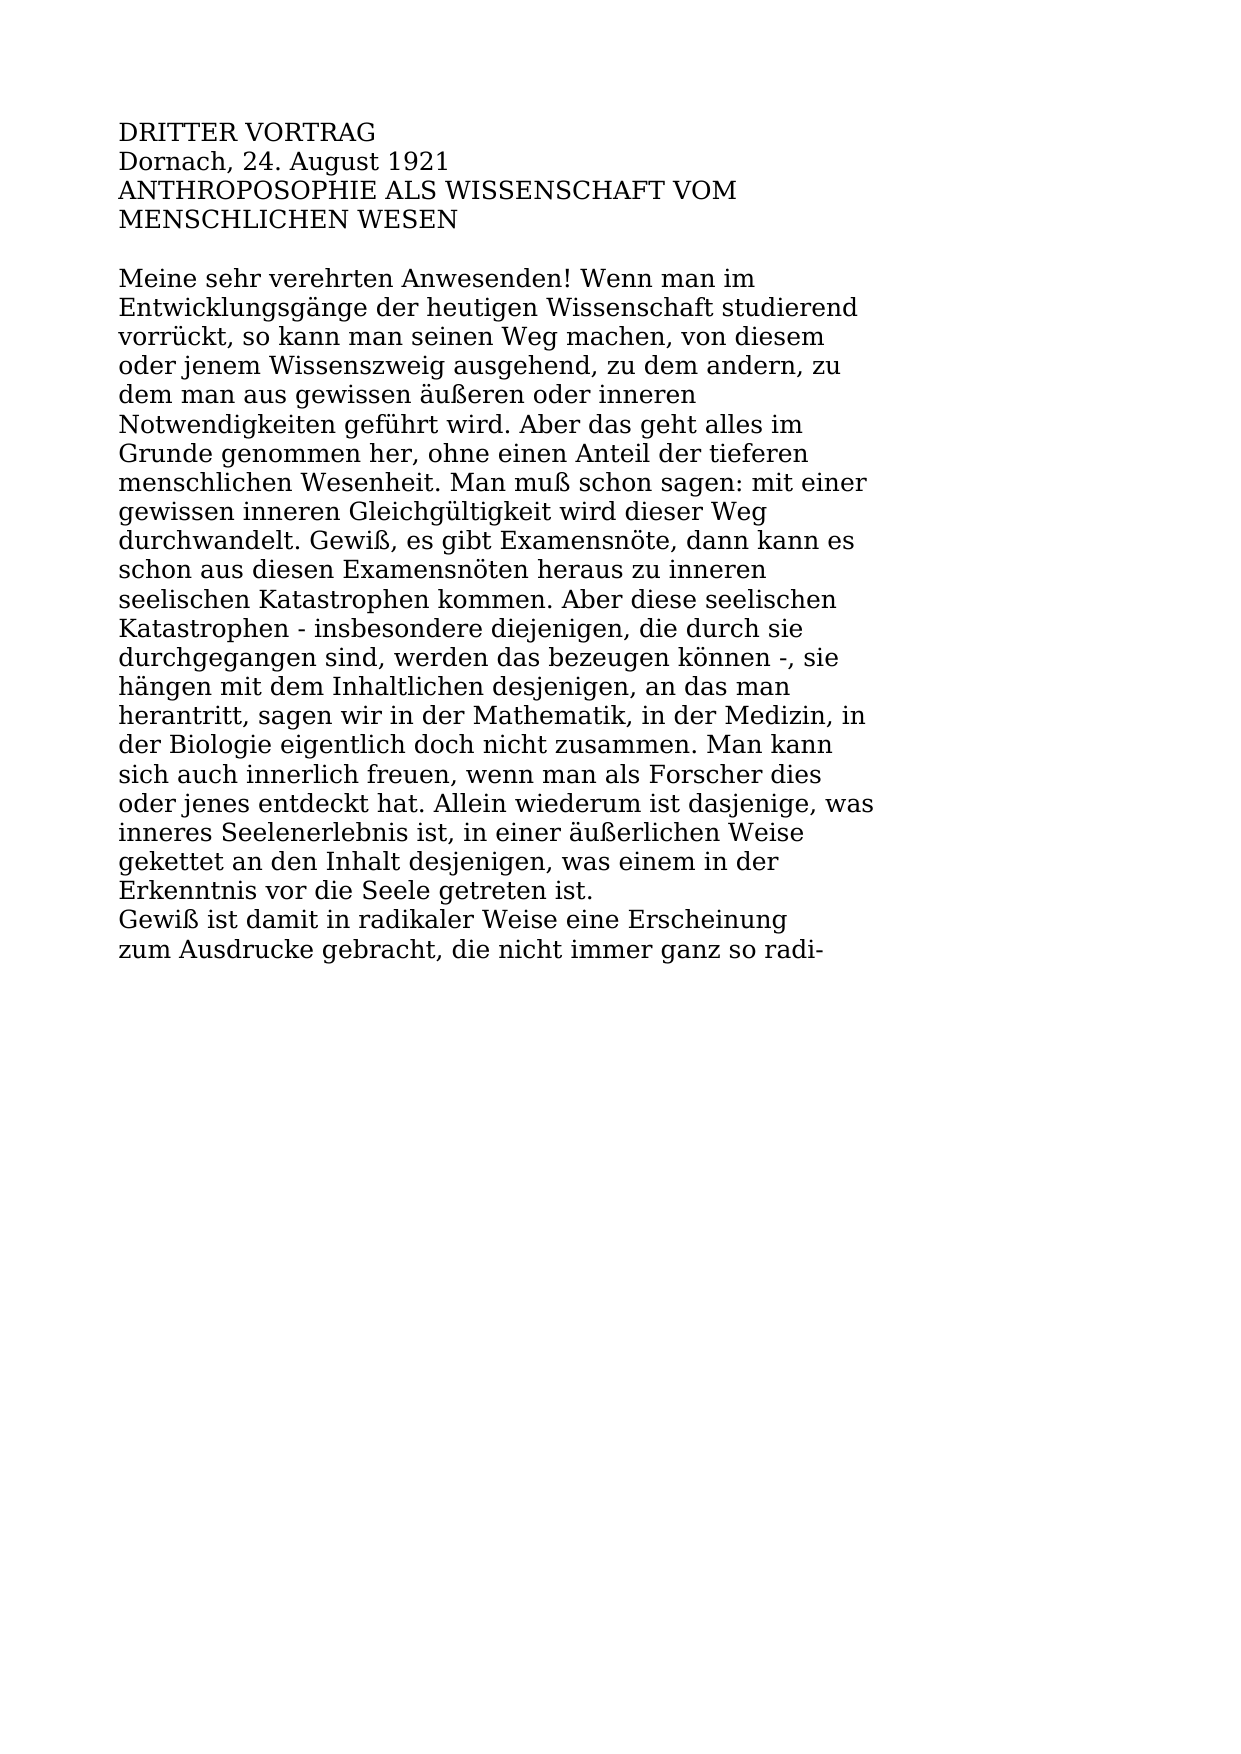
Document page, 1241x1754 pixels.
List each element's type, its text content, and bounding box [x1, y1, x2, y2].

text Katastrophen - insbesondere diejenigen, die durch sie [118, 614, 1122, 643]
text vorrückt, so kann man seinen Weg machen, von diesem [118, 322, 1122, 351]
text oder jenem Wissenszweig ausgehend, zu dem andern, zu [118, 351, 1122, 381]
text Erkenntnis vor die Seele getreten ist. [118, 876, 1122, 906]
text schon aus diesen Examensnöten heraus zu inneren [118, 556, 1122, 585]
text Notwendigkeiten geführt wird. Aber das geht alles im [118, 410, 1122, 439]
text sich auch innerlich freuen, wenn man als Forscher dies [118, 760, 1122, 789]
text Grunde genommen her, ohne einen Anteil der tieferen [118, 439, 1122, 468]
text ANTHROPOSOPHIE ALS WISSENSCHAFT VOM [118, 176, 1122, 206]
text gekettet an den Inhalt desjenigen, was einem in der [118, 847, 1122, 876]
text hängen mit dem Inhaltlichen desjenigen, an das man [118, 672, 1122, 701]
text durchgegangen sind, werden das bezeugen können -, sie [118, 643, 1122, 672]
text DRITTER VORTRAG [118, 118, 1122, 147]
text Gewiß ist damit in radikaler Weise eine Erscheinung [118, 906, 1122, 935]
text Entwicklungsgänge der heutigen Wissenschaft studierend [118, 293, 1122, 322]
text der Biologie eigentlich doch nicht zusammen. Man kann [118, 731, 1122, 760]
text MENSCHLICHEN WESEN [118, 206, 1122, 235]
text seelischen Katastrophen kommen. Aber diese seelischen [118, 585, 1122, 614]
text inneres Seelenerlebnis ist, in einer äußerlichen Weise [118, 818, 1122, 847]
text gewissen inneren Gleichgültigkeit wird dieser Weg [118, 497, 1122, 526]
text zum Ausdrucke gebracht, die nicht immer ganz so radi- [118, 935, 1122, 964]
text dem man aus gewissen äußeren oder inneren [118, 381, 1122, 410]
text oder jenes entdeckt hat. Allein wiederum ist dasjenige, was [118, 789, 1122, 818]
text Meine sehr verehrten Anwesenden! Wenn man im [118, 264, 1122, 293]
text Dornach, 24. August 1921 [118, 147, 1122, 176]
text herantritt, sagen wir in der Mathematik, in der Medizin, in [118, 701, 1122, 731]
text menschlichen Wesenheit. Man muß schon sagen: mit einer [118, 468, 1122, 497]
text durchwandelt. Gewiß, es gibt Examensnöte, dann kann es [118, 526, 1122, 556]
